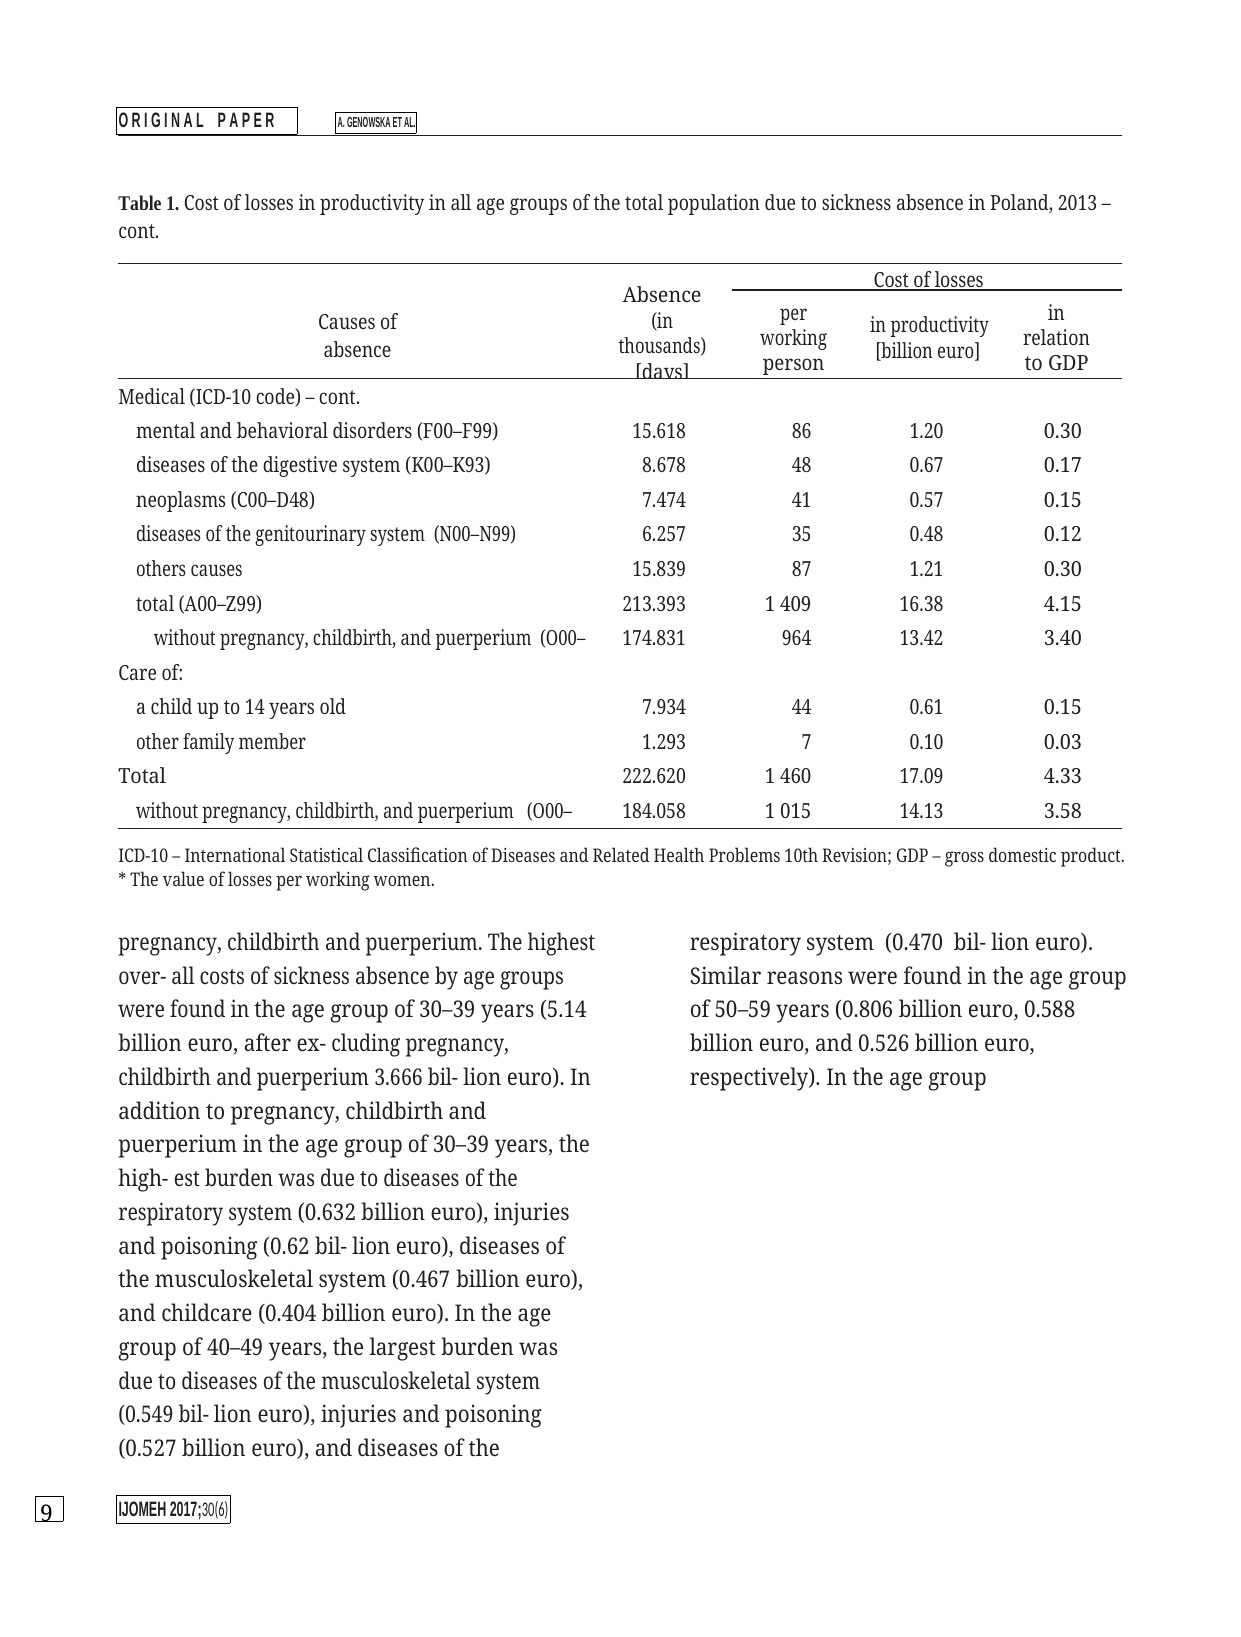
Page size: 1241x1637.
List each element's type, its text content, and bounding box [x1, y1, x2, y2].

table_cell 7 [732, 724, 854, 758]
table_cell 15.839 [602, 551, 732, 585]
table_cell in relation to GDP [%] [998, 295, 1122, 377]
table_cell 48 [732, 447, 854, 481]
table_cell [854, 379, 998, 412]
table_cell other family member [118, 724, 602, 758]
table_cell [854, 654, 998, 689]
table_cell 4.15 [998, 585, 1122, 620]
table_cell 1.20 [854, 412, 998, 447]
table_cell 0.30 [998, 551, 1122, 585]
table_cell others causes [118, 551, 602, 585]
table_cell 0.10 [854, 724, 998, 758]
table_cell 1.293 [602, 724, 732, 758]
table_cell mental and behavioral disorders (F00–F99) [118, 412, 602, 447]
table_cell 0.03 [998, 724, 1122, 758]
table_cell [732, 654, 854, 689]
table_cell [602, 379, 732, 412]
table_cell 0.57 [854, 481, 998, 516]
table_cell 7.474 [602, 481, 732, 516]
table_cell 13.42 [854, 620, 998, 654]
table_cell 0.61 [854, 689, 998, 723]
table_cell 0.67 [854, 447, 998, 481]
table_cell 6.257 [602, 516, 732, 551]
table_cell 0.15 [998, 481, 1122, 516]
table_cell per working person [euro] [732, 295, 854, 377]
table_cell 7.934 [602, 689, 732, 723]
table_cell Causes of absence [118, 295, 602, 377]
table_cell 964 [732, 620, 854, 654]
table_cell Medical (ICD-10 code) – cont. [118, 379, 602, 412]
table_header Cost of losses [854, 264, 1122, 289]
table_cell 0.48 [854, 516, 998, 551]
table_cell 0.30 [998, 412, 1122, 447]
table_cell total (A00–Z99) [118, 585, 602, 620]
text Table 1. Cost of losses in productivity in all age groups of the total population due to sickness absence in Poland, 2013 – cont. [118, 188, 1134, 245]
table_cell 222.620 [602, 758, 732, 793]
text respiratory system (0.470 bil- lion euro). Similar reasons were found in the age group of 50–59 years (0.806 billion euro, 0.588 billion euro, and 0.526 billion euro, respectively). In the age group [689, 926, 1134, 1092]
table_cell 44 [732, 689, 854, 723]
table_header [732, 291, 854, 295]
table_cell Care of: [118, 654, 602, 689]
table_cell [998, 379, 1122, 412]
table_cell 4.33 [998, 758, 1122, 793]
table_cell 1 409 [732, 585, 854, 620]
table_cell 3.40 [998, 620, 1122, 654]
table_cell 0.15 [998, 689, 1122, 723]
table_cell 15.618 [602, 412, 732, 447]
table_cell 87 [732, 551, 854, 585]
table_cell without pregnancy, childbirth, and puerperium (O00–O99) [118, 620, 602, 654]
text * The value of losses per working women. [118, 868, 1134, 892]
table_cell diseases of the genitourinary system (N00–N99) [118, 516, 602, 551]
table_cell 16.38 [854, 585, 998, 620]
table_cell 14.13 [854, 793, 998, 827]
table_cell 1 015 [732, 793, 854, 827]
table_header Absence (in thousands) [days] [602, 264, 732, 377]
table_cell 3.58 [998, 793, 1122, 827]
table_cell 86 [732, 412, 854, 447]
table_cell diseases of the digestive system (K00–K93) [118, 447, 602, 481]
table_cell 35 [732, 516, 854, 551]
table_cell 1.21 [854, 551, 998, 585]
table_cell in productivity [billion euro] [854, 295, 998, 377]
table_cell Total [118, 758, 602, 793]
text ICD-10 – International Statistical Classification of Diseases and Related Health Problems 10th Revision; GDP – gross domestic product. [118, 843, 1134, 868]
table_cell 174.831 [602, 620, 732, 654]
table_cell a child up to 14 years old [118, 689, 602, 723]
table_cell [602, 654, 732, 689]
table_cell 17.09 [854, 758, 998, 793]
table_cell neoplasms (C00–D48) [118, 481, 602, 516]
table_cell 41 [732, 481, 854, 516]
table_cell 0.12 [998, 516, 1122, 551]
table_header [854, 291, 1122, 295]
table_cell 8.678 [602, 447, 732, 481]
table_cell 213.393 [602, 585, 732, 620]
table_header [118, 264, 602, 295]
table_cell [732, 379, 854, 412]
table_cell 184.058 [602, 793, 732, 827]
table_cell 0.17 [998, 447, 1122, 481]
table_header [732, 264, 854, 289]
table_cell without pregnancy, childbirth, and puerperium (O00–O99) [118, 793, 602, 827]
table_cell [998, 654, 1122, 689]
text pregnancy, childbirth and puerperium. The highest over- all costs of sickness absence by age groups were found in the age group of 30–39 years (5.14 billion euro, after ex- cluding pregnancy, childbirth and puerperium 3.666 bil- lion euro). In addition to pregnancy, childbirth and puerperium in the age group of 30–39 years, the high- est burden was due to diseases of the respiratory system (0.632 billion euro), injuries and poisoning (0.62 bil- lion euro), diseases of the musculoskeletal system (0.467 billion euro), and childcare (0.404 billion euro). In the age group of 40–49 years, the largest burden was due to diseases of the musculoskeletal system (0.549 bil- lion euro), injuries and poisoning (0.527 billion euro), and diseases of the [118, 926, 597, 1463]
table_cell 1 460 [732, 758, 854, 793]
